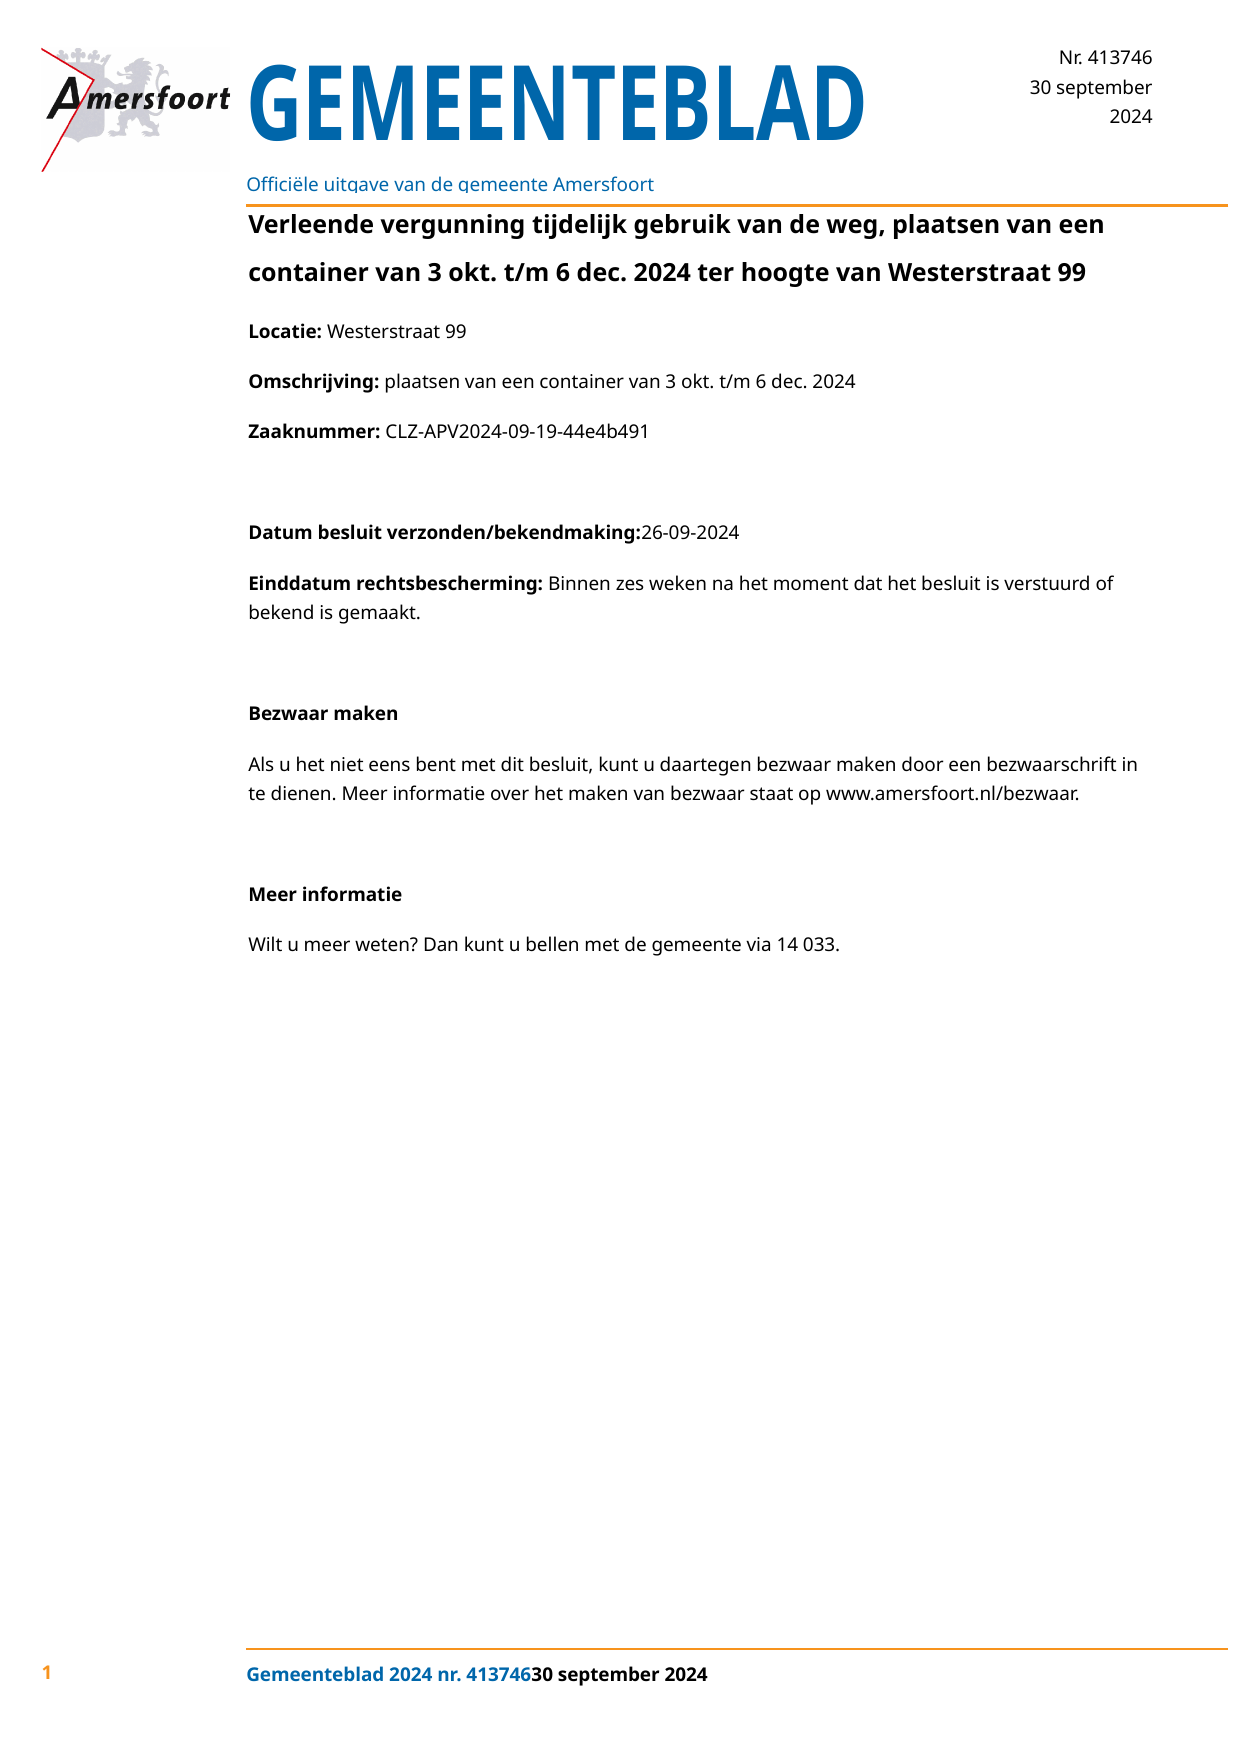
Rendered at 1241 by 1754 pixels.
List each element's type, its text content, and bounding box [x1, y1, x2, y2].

picture [41, 47, 231, 172]
text Locatie: Westerstraat 99 [248, 318, 1152, 344]
text Verleende vergunning tijdelijk gebruik van de weg, plaatsen van een container van 3 okt. t/m 6 dec. 2024 ter hoogte van Westerstraat 99 [248, 207, 1152, 288]
text Meer informatie [248, 881, 1152, 907]
text Zaaknummer: CLZ-APV2024-09-19-44e4b491 [248, 419, 1152, 444]
text Omschrijving: plaatsen van een container van 3 okt. t/m 6 dec. 2024 [248, 368, 1152, 394]
text Datum besluit verzonden/bekendmaking:26-09-2024 [248, 519, 1152, 545]
text Als u het niet eens bent met dit besluit, kunt u daartegen bezwaar maken door een bezwaarschrift in te dienen. Meer informatie over het maken van bezwaar staat op www.amersfoort.nl/bezwaar. [248, 751, 1152, 806]
text Bezwaar maken [248, 700, 1152, 726]
text Einddatum rechtsbescherming: Binnen zes weken na het moment dat het besluit is verstuurd of bekend is gemaakt. [248, 570, 1152, 625]
text Wilt u meer weten? Dan kunt u bellen met de gemeente via 14 033. [248, 932, 1152, 957]
